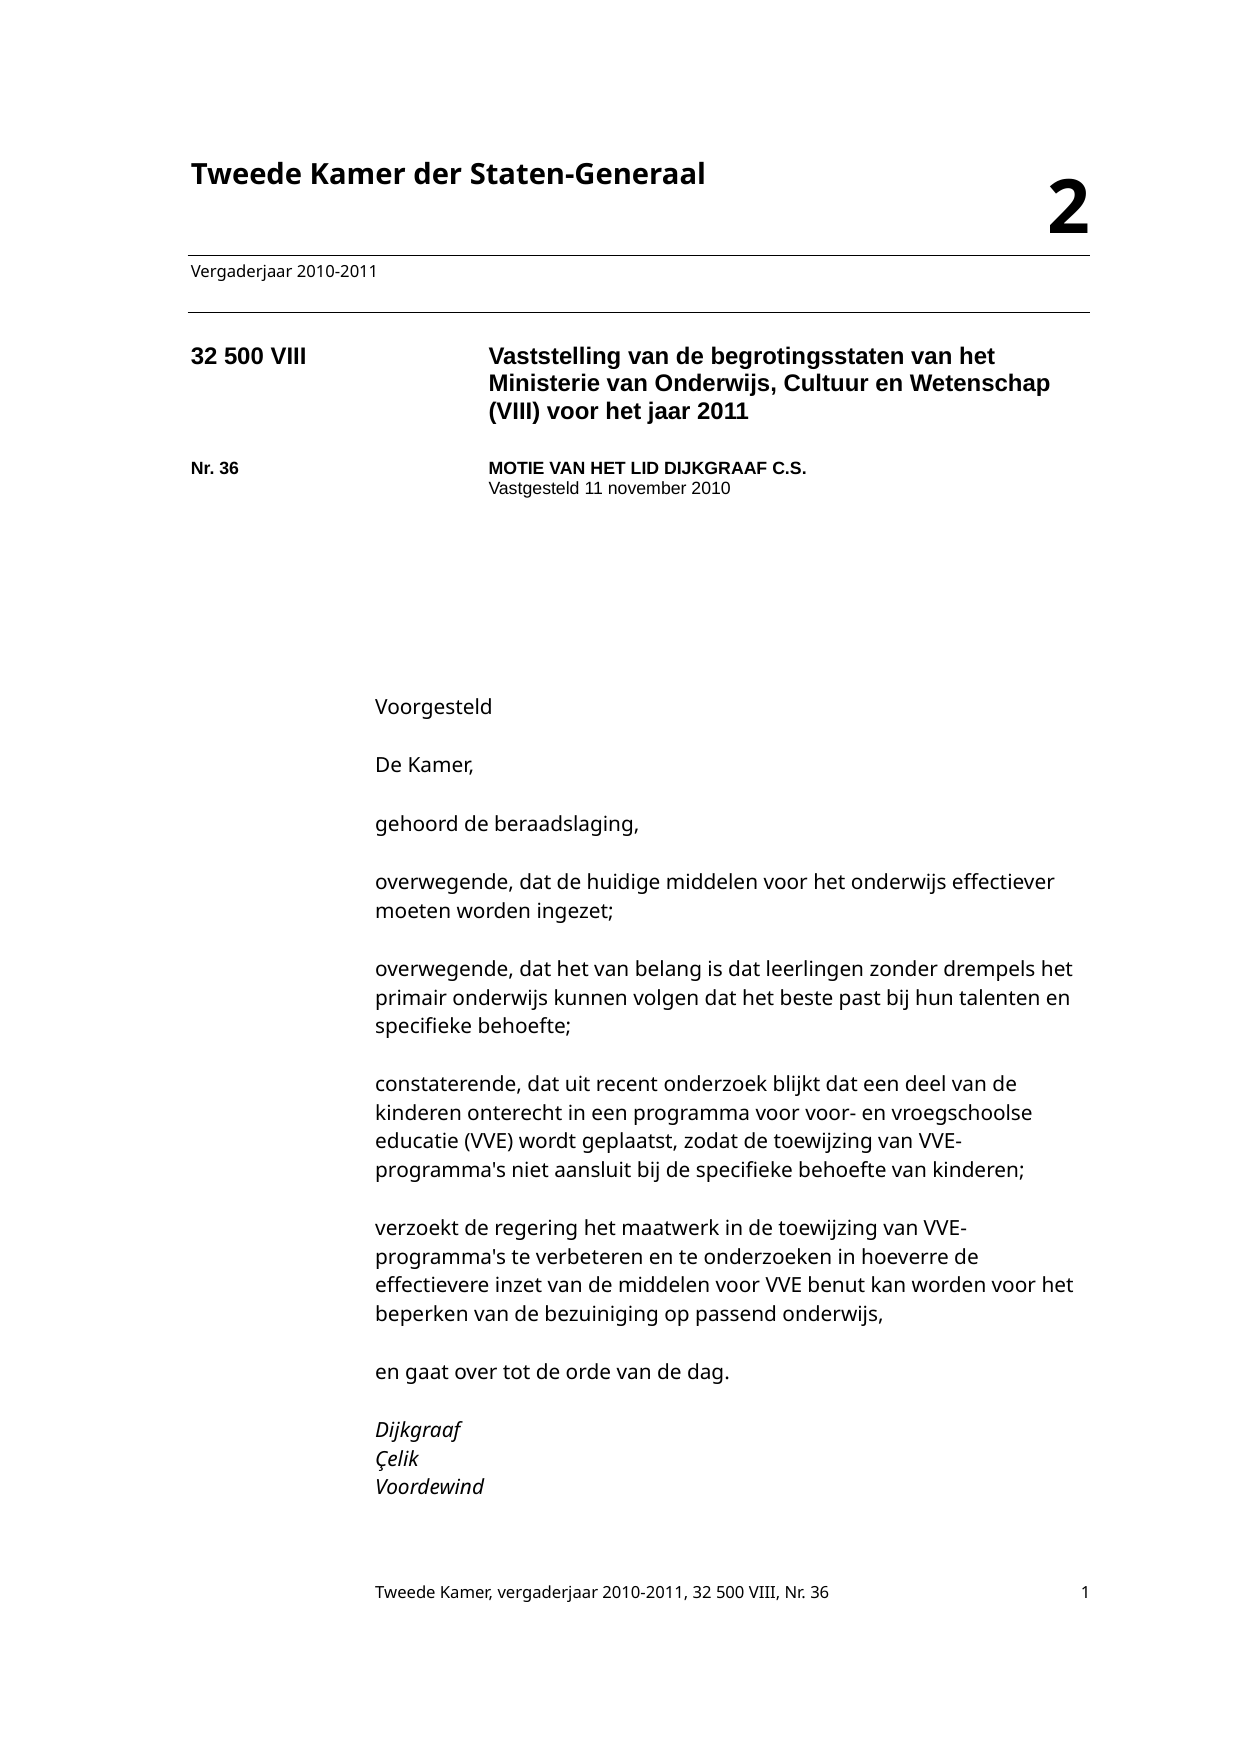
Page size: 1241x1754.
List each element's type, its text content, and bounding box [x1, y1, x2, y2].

table_header Tweede Kamer der Staten-Generaal [188, 150, 909, 255]
text gehoord de beraadslaging, [375, 809, 1090, 837]
table_cell Vergaderjaar 2010-2011 [188, 256, 485, 312]
table_cell [188, 313, 485, 339]
table_cell [485, 313, 1090, 339]
text De Kamer, [375, 751, 1090, 779]
text Dijkgraaf [375, 1416, 1090, 1444]
table_cell Nr. 36 [188, 455, 485, 573]
text Voorgesteld [375, 692, 1090, 721]
text Voordewind [375, 1472, 1090, 1501]
text overwegende, dat het van belang is dat leerlingen zonder drempels het primair onderwijs kunnen volgen dat het beste past bij hun talenten en specifieke behoefte; [375, 954, 1090, 1039]
table_cell 32 500 VIII [188, 339, 485, 454]
text overwegende, dat de huidige middelen voor het onderwijs effectiever moeten worden ingezet; [375, 867, 1090, 924]
text en gaat over tot de orde van de dag. [375, 1357, 1090, 1386]
text constaterende, dat uit recent onderzoek blijkt dat een deel van de kinderen onterecht in een programma voor voor- en vroegschoolse educatie (VVE) wordt geplaatst, zodat de toewijzing van VVE-programma's niet aansluit bij de specifieke behoefte van kinderen; [375, 1069, 1090, 1183]
text Çelik [375, 1444, 1090, 1472]
text verzoekt de regering het maatwerk in de toewijzing van VVE-programma's te verbeteren en te onderzoeken in hoeverre de effectievere inzet van de middelen voor VVE benut kan worden voor het beperken van de bezuiniging op passend onderwijs, [375, 1213, 1090, 1327]
table_cell [485, 256, 1090, 312]
table_header 2 [910, 150, 1090, 255]
table_cell Vaststelling van de begrotingsstaten van het Ministerie van Onderwijs, Cultuur en Wetenschap (VIII) voor het jaar 2011 [485, 339, 1090, 454]
table_cell MOTIE VAN HET LID DIJKGRAAF C.S. Vastgesteld 11 november 2010 [485, 455, 1090, 573]
